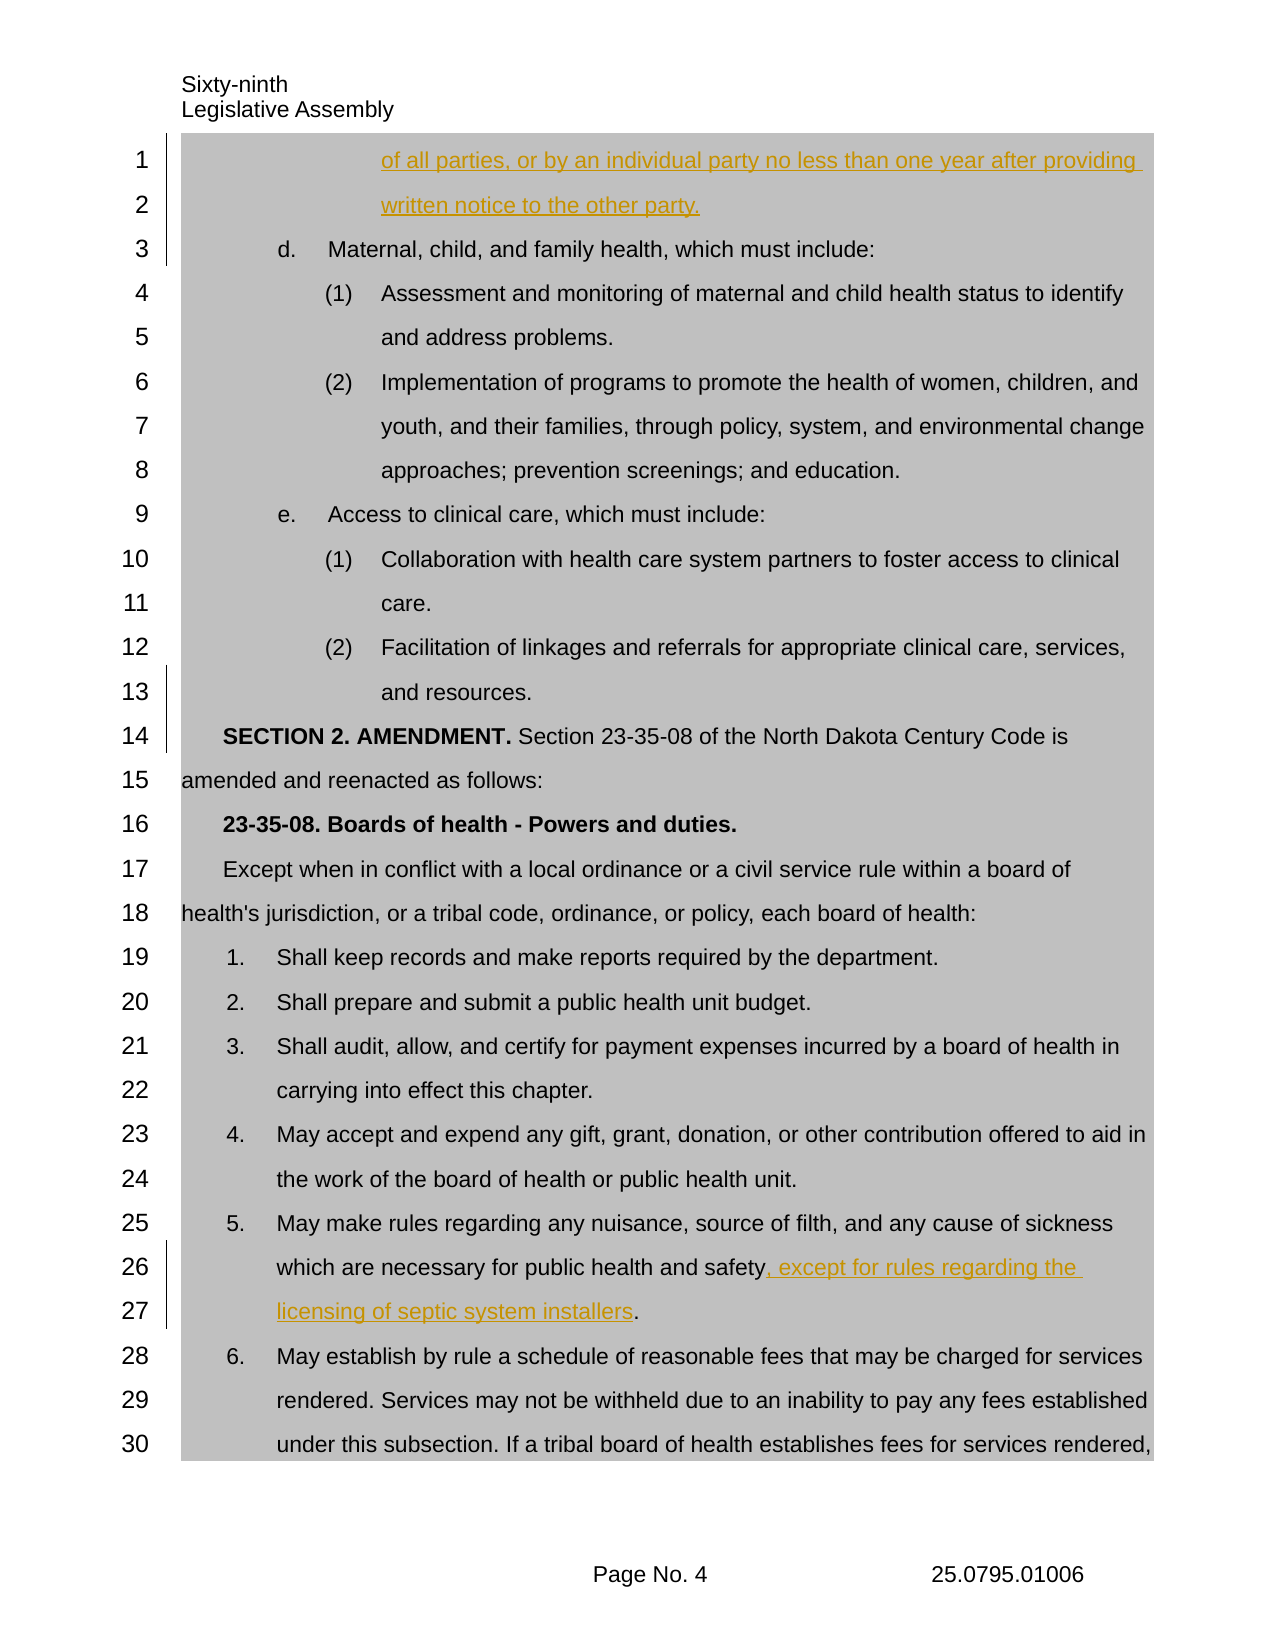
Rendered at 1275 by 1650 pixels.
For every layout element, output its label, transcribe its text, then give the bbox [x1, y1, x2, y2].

text SECTION 2. AMENDMENT. Section 23‑35‑08 of the North Dakota Century Code is amended and reenacted as follows: [181, 709, 1154, 797]
text 6. May establish by rule a schedule of reasonable fees that may be charged for services rendered. Services may not be withheld due to an inability to pay any fees established under this subsection. If a tribal board of health establishes fees for services rendered, [181, 1329, 1154, 1461]
text 3. Shall audit, allow, and certify for payment expenses incurred by a board of health in carrying into effect this chapter. [181, 1019, 1154, 1107]
text (1) Assessment and monitoring of maternal and child health status to identify and address problems. [181, 266, 1154, 355]
text d. Maternal, child, and family health, which must include: [181, 222, 1154, 266]
text Except when in conflict with a local ordinance or a civil service rule within a board of health's jurisdiction, or a tribal code, ordinance, or policy, each board of health: [181, 842, 1154, 930]
text (2) Implementation of programs to promote the health of women, children, and youth, and their families, through policy, system, and environmental change approaches; prevention screenings; and education. [181, 355, 1154, 487]
text 4. May accept and expend any gift, grant, donation, or other contribution offered to aid in the work of the board of health or public health unit. [181, 1107, 1154, 1196]
subtitle 23‑35‑08. Boards of health ‑ Powers and duties. [181, 797, 1154, 842]
text (2) Facilitation of linkages and referrals for appropriate clinical care, services, and resources. [181, 620, 1154, 709]
text of all parties, or by an individual party no less than one year after providing written notice to the other party. [181, 133, 1154, 222]
text 1. Shall keep records and make reports required by the department. [181, 930, 1154, 974]
text 2. Shall prepare and submit a public health unit budget. [181, 974, 1154, 1019]
text (1) Collaboration with health care system partners to foster access to clinical care. [181, 532, 1154, 620]
text e. Access to clinical care, which must include: [181, 487, 1154, 532]
text 5. May make rules regarding any nuisance, source of filth, and any cause of sickness which are necessary for public health and safety, except for rules regarding the licensing of septic system installers. [181, 1196, 1154, 1329]
